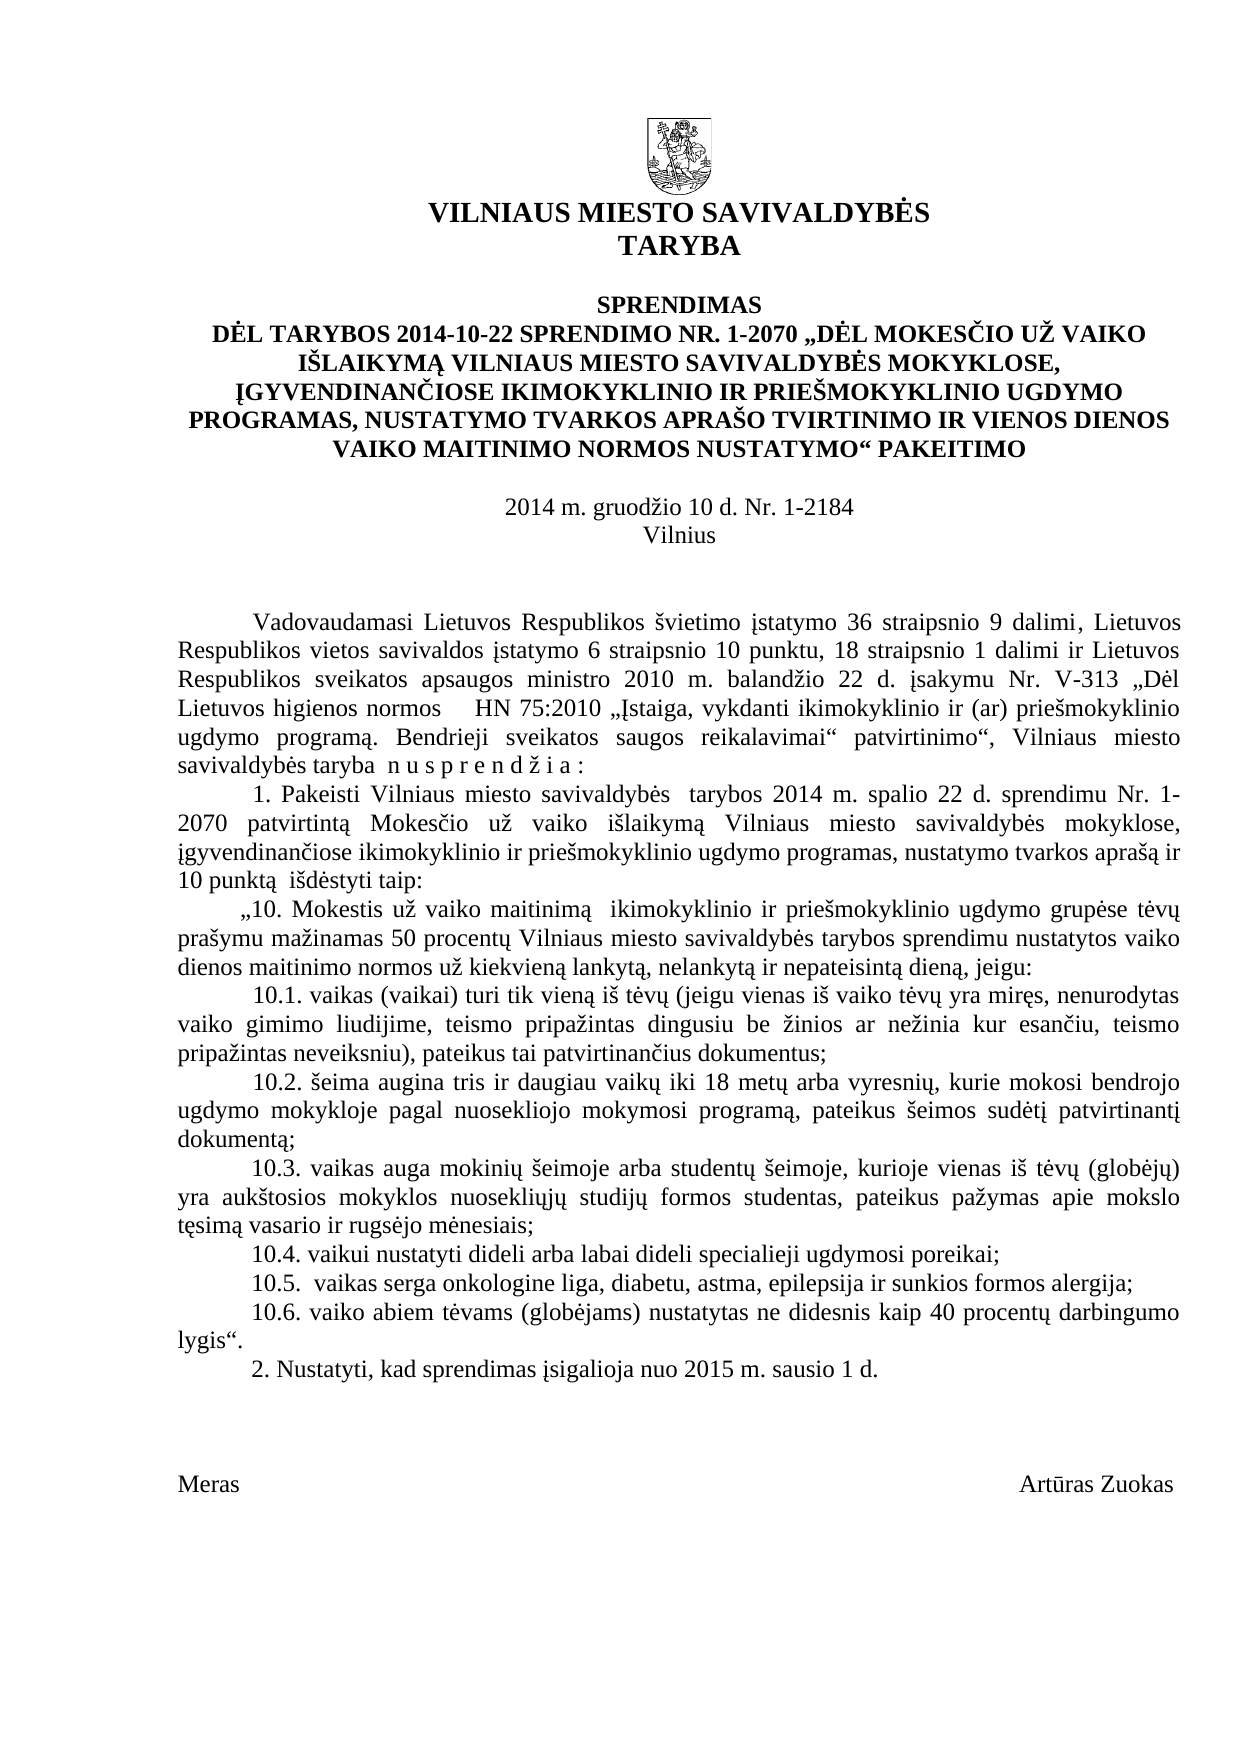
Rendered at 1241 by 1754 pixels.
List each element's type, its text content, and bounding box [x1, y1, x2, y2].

text Vadovaudamasi Lietuvos Respublikos švietimo įstatymo 36 straipsnio 9 dalimi, Lietuvos Respublikos vietos savivaldos įstatymo 6 straipsnio 10 punktu, 18 straipsnio 1 dalimi ir Lietuvos Respublikos sveikatos apsaugos ministro 2010 m. balandžio 22 d. įsakymu Nr. V-313 „Dėl Lietuvos higienos normos HN 75:2010 „Įstaiga, vykdanti ikimokyklinio ir (ar) priešmokyklinio ugdymo programą. Bendrieji sveikatos saugos reikalavimai“ patvirtinimo“, Vilniaus miesto savivaldybės taryba nusprendžia: [177, 607, 1181, 779]
text Vilnius [177, 521, 1181, 549]
text 10.6. vaiko abiem tėvams (globėjams) nustatytas ne didesnis kaip 40 procentų darbingumo lygis“. [177, 1297, 1181, 1354]
text 10.5. vaikas serga onkologine liga, diabetu, astma, epilepsija ir sunkios formos alergija; [251, 1268, 1181, 1297]
text „10. Mokestis už vaiko maitinimą ikimokyklinio ir priešmokyklinio ugdymo grupėse tėvų prašymu mažinamas 50 procentų Vilniaus miesto savivaldybės tarybos sprendimu nustatytos vaiko dienos maitinimo normos už kiekvieną lankytą, nelankytą ir nepateisintą dieną, jeigu: [177, 894, 1181, 981]
text 10.3. vaikas auga mokinių šeimoje arba studentų šeimoje, kurioje vienas iš tėvų (globėjų) yra aukštosios mokyklos nuosekliųjų studijų formos studentas, pateikus pažymas apie mokslo tęsimą vasario ir rugsėjo mėnesiais; [177, 1153, 1181, 1239]
text DĖL TARYBOS 2014-10-22 SPRENDIMO NR. 1-2070 „DĖL MOKESČIO UŽ VAIKO IŠLAIKYMĄ VILNIAUS MIESTO SAVIVALDYBĖS MOKYKLOSE, ĮGYVENDINANČIOSE IKIMOKYKLINIO IR PRIEŠMOKYKLINIO UGDYMO PROGRAMAS, NUSTATYMO TVARKOS APRAŠO TVIRTINIMO IR VIENOS DIENOS VAIKO MAITINIMO NORMOS NUSTATYMO“ PAKEITIMO [177, 319, 1181, 463]
text 10.1. vaikas (vaikai) turi tik vieną iš tėvų (jeigu vienas iš vaiko tėvų yra miręs, nenurodytas vaiko gimimo liudijime, teismo pripažintas dingusiu be žinios ar nežinia kur esančiu, teismo pripažintas neveiksniu), pateikus tai patvirtinančius dokumentus; [177, 981, 1181, 1067]
text 2. Nustatyti, kad sprendimas įsigalioja nuo 2015 m. sausio 1 d. [177, 1354, 1181, 1383]
text TARYBA [177, 228, 1181, 262]
text 2014 m. gruodžio 10 d. Nr. 1-2184 [177, 492, 1181, 521]
text VILNIAUS MIESTO SAVIVALDYBĖS [177, 195, 1181, 228]
text SPRENDIMAS [177, 291, 1181, 319]
text Meras Artūras Zuokas [177, 1469, 1181, 1498]
text 1. Pakeisti Vilniaus miesto savivaldybės tarybos 2014 m. spalio 22 d. sprendimu Nr. 1-2070 patvirtintą Mokesčio už vaiko išlaikymą Vilniaus miesto savivaldybės mokyklose, įgyvendinančiose ikimokyklinio ir priešmokyklinio ugdymo programas, nustatymo tvarkos aprašą ir 10 punktą išdėstyti taip: [177, 779, 1181, 894]
text 10.4. vaikui nustatyti dideli arba labai dideli specialieji ugdymosi poreikai; [251, 1239, 1181, 1268]
text 10.2. šeima augina tris ir daugiau vaikų iki 18 metų arba vyresnių, kurie mokosi bendrojo ugdymo mokykloje pagal nuosekliojo mokymosi programą, pateikus šeimos sudėtį patvirtinantį dokumentą; [177, 1067, 1181, 1153]
